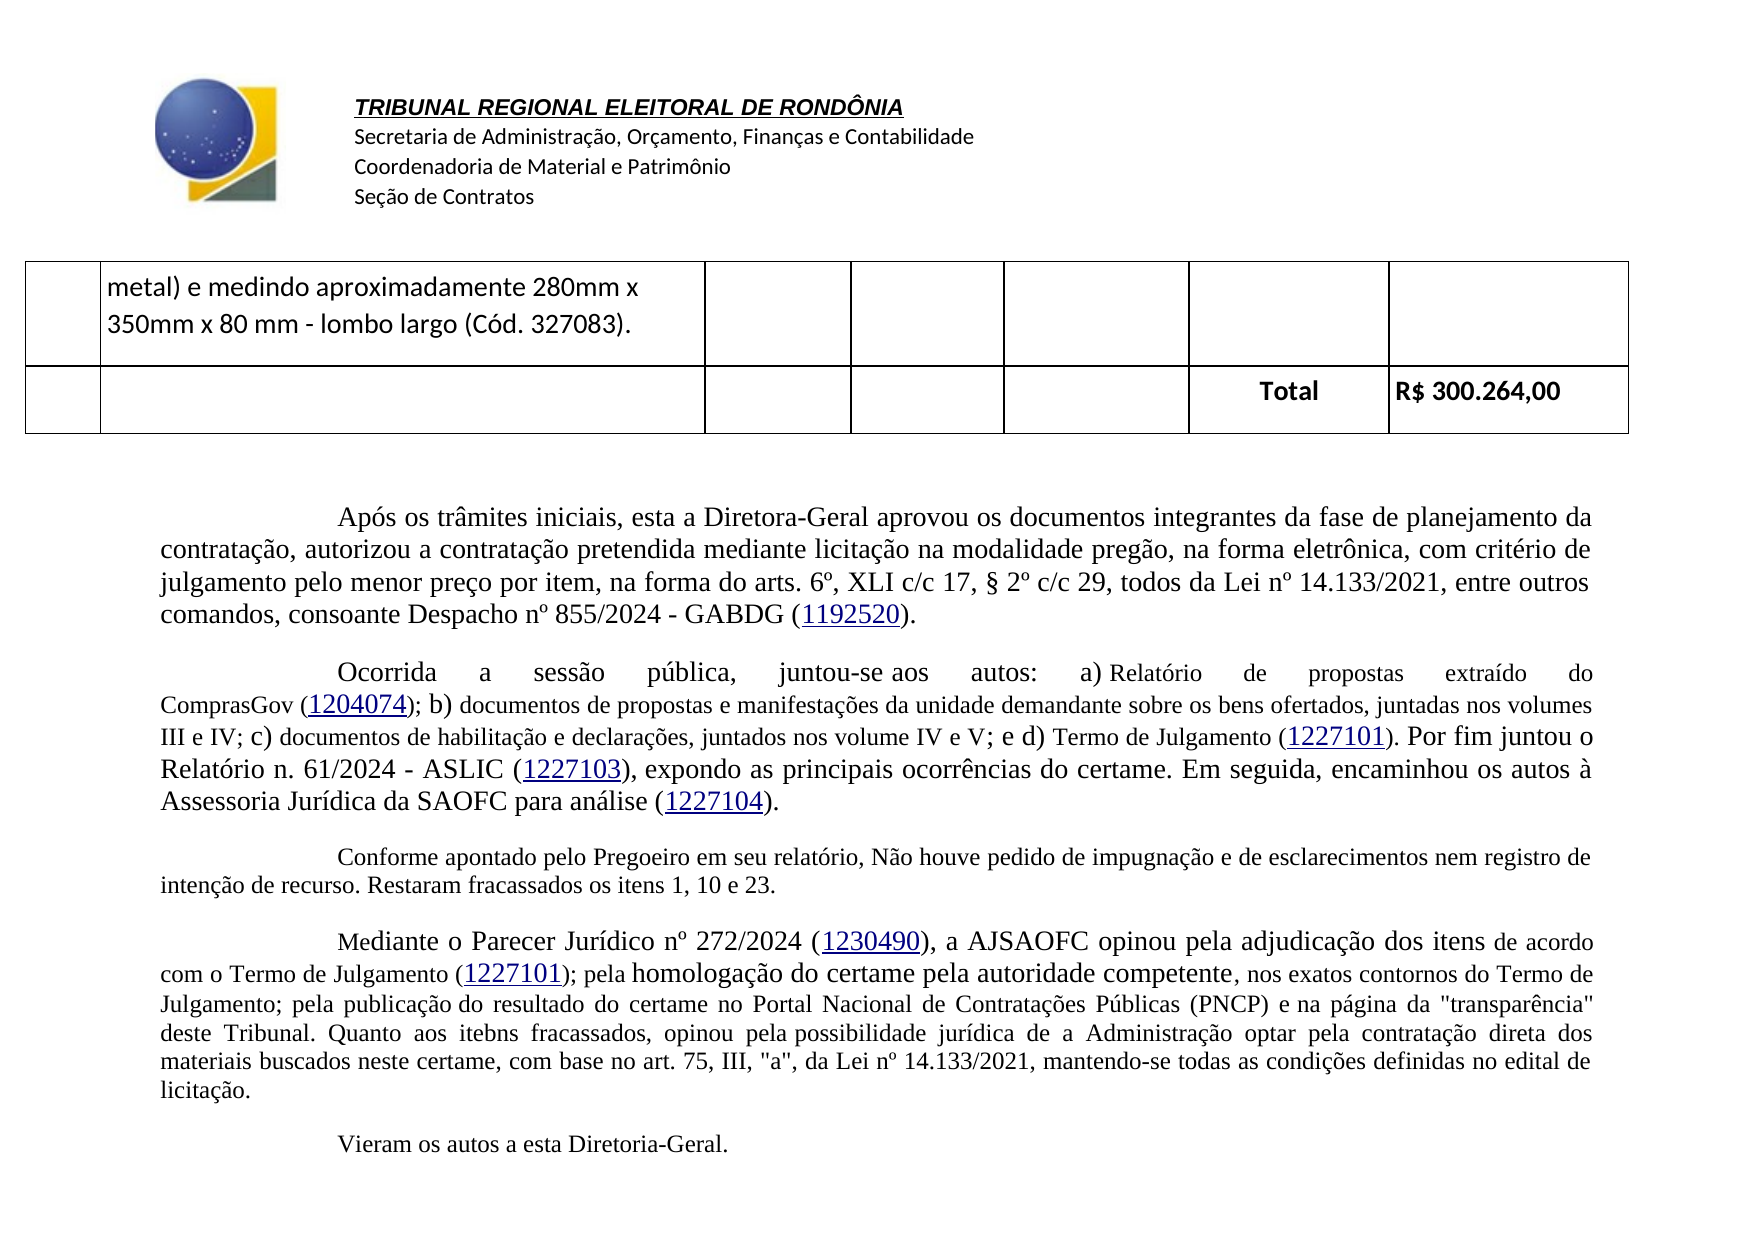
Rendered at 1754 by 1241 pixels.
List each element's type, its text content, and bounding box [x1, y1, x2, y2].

table_cell [1005, 367, 1188, 433]
table_cell [852, 262, 1003, 365]
table_cell Total [1190, 367, 1388, 433]
text Após os trâmites iniciais, esta a Diretora-Geral aprovou os documentos integrantes da fase de planejamento da contratação, autorizou a contratação pretendida mediante licitação na modalidade pregão, na forma eletrônica, com critério de julgamento pelo menor preço por item, na forma do arts. 6º, XLI c/c 17, § 2º c/c 29, todos da Lei nº 14.133/2021, entre outros comandos, consoante Despacho nº 855/2024 - GABDG (1192520). [160, 500, 1594, 630]
table_cell [706, 367, 850, 433]
table_cell [1005, 262, 1188, 365]
table_cell [101, 367, 704, 433]
text Mediante o Parecer Jurídico nº 272/2024 (1230490), a AJSAOFC opinou pela adjudicação dos itens de acordo com o Termo de Julgamento (1227101); pela homologação do certame pela autoridade competente, nos exatos contornos do Termo de Julgamento; pela publicação do resultado do certame no Portal Nacional de Contratações Públicas (PNCP) e na página da "transparência" deste Tribunal. Quanto aos itebns fracassados, opinou pela possibilidade jurídica de a Administração optar pela contratação direta dos materiais buscados neste certame, com base no art. 75, III, "a", da Lei nº 14.133/2021, mantendo-se todas as condições definidas no edital de licitação. [160, 924, 1594, 1104]
table_cell [26, 367, 100, 433]
table_cell metal) e medindo aproximadamente 280mm x 350mm x 80 mm - lombo largo (Cód. 327083). [101, 262, 704, 365]
table_cell [26, 262, 100, 365]
table_cell [852, 367, 1003, 433]
text Ocorrida a sessão pública, juntou-se aos autos: a) Relatório de propostas extraído do ComprasGov (1204074); b) documentos de propostas e manifestações da unidade demandante sobre os bens ofertados, juntadas nos volumes III e IV; c) documentos de habilitação e declarações, juntados nos volume IV e V; e d) Termo de Julgamento (1227101). Por fim juntou o Relatório n. 61/2024 - ASLIC (1227103), expondo as principais ocorrências do certame. Em seguida, encaminhou os autos à Assessoria Jurídica da SAOFC para análise (1227104). [160, 655, 1594, 817]
table_cell [1190, 262, 1388, 365]
text Vieram os autos a esta Diretoria-Geral. [160, 1129, 1594, 1158]
table_cell R$ 300.264,00 [1390, 367, 1628, 433]
table_cell [706, 262, 850, 365]
table_cell [1390, 262, 1628, 365]
text Conforme apontado pelo Pregoeiro em seu relatório, Não houve pedido de impugnação e de esclarecimentos nem registro de intenção de recurso. Restaram fracassados os itens 1, 10 e 23. [160, 842, 1594, 899]
